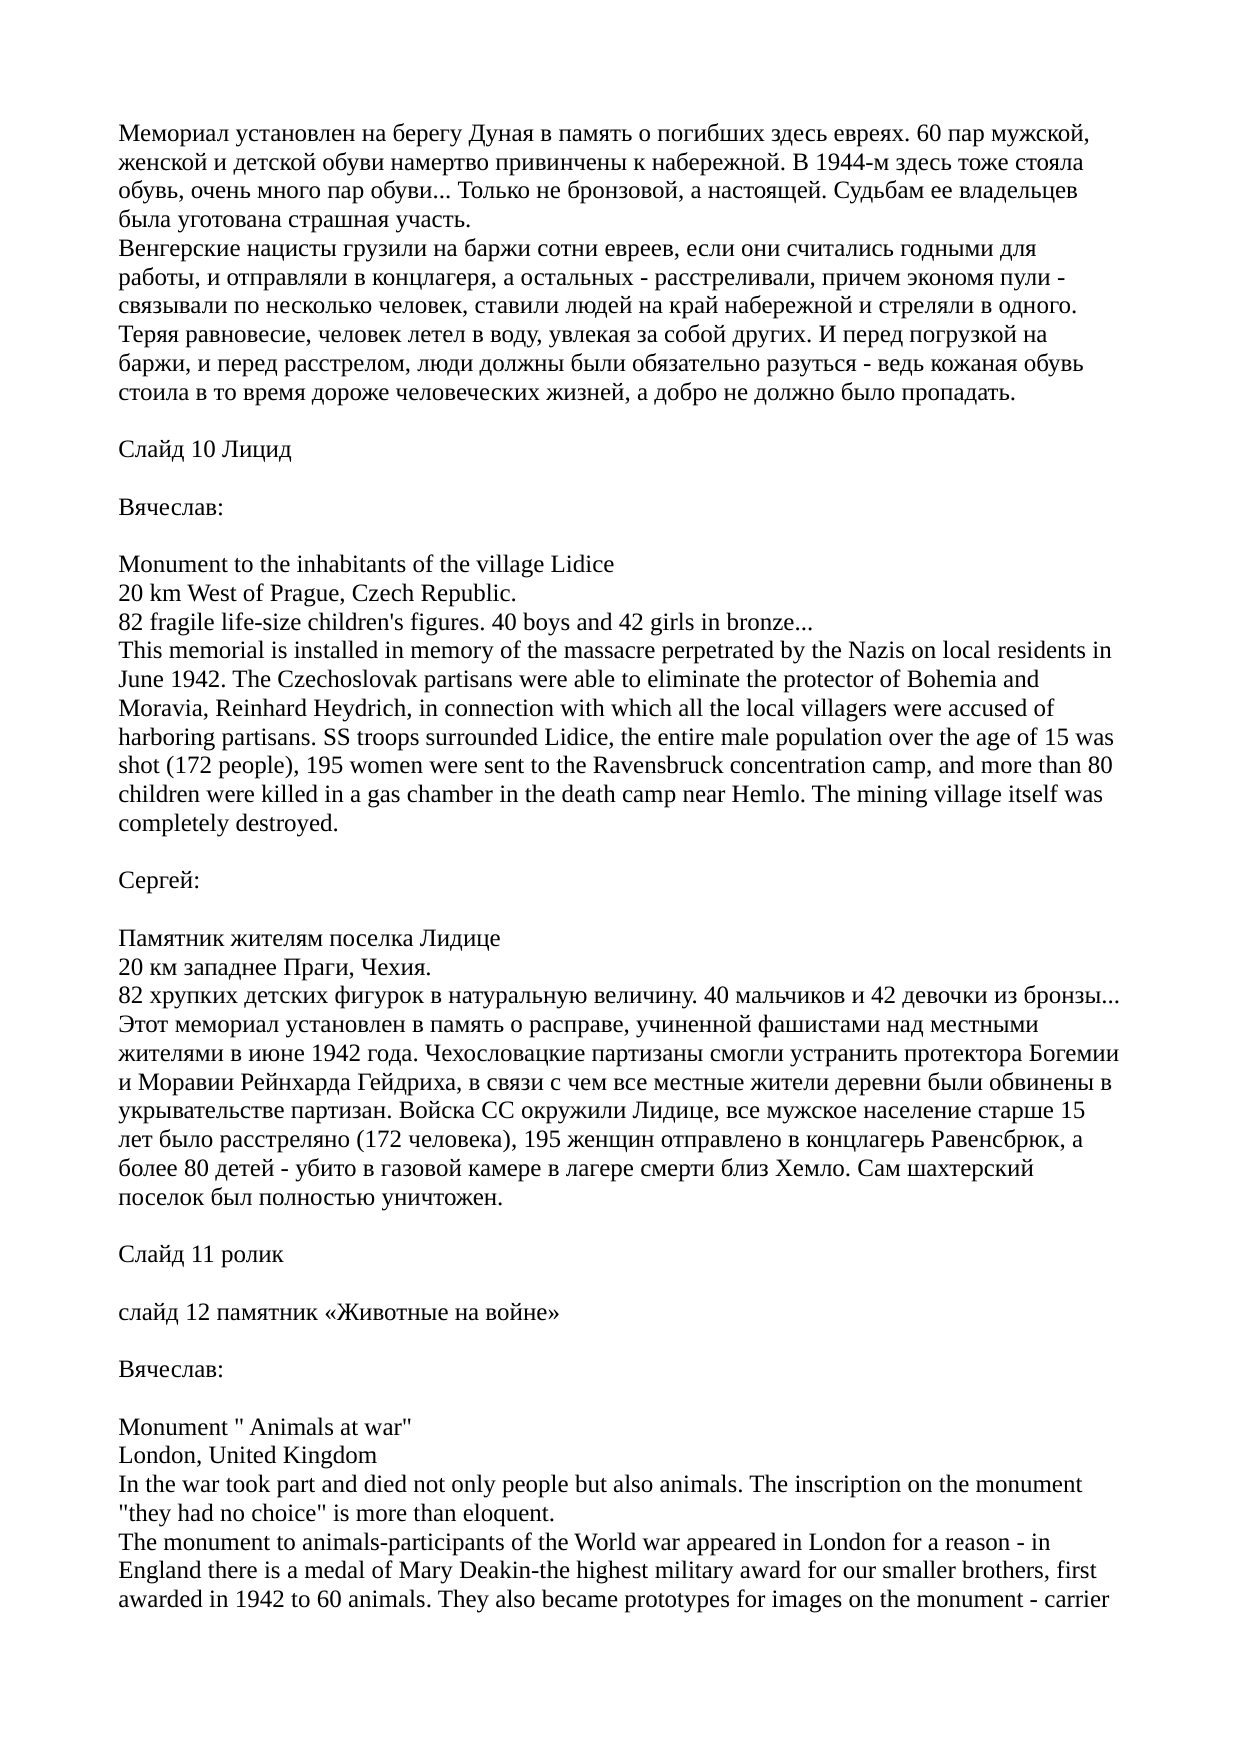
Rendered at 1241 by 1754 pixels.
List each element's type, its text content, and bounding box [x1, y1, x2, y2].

text Мемориал установлен на берегу Дуная в память о погибших здесь евреях. 60 пар мужской, женской и детской обуви намертво привинчены к набережной. В 1944-м здесь тоже стояла обувь, очень много пар обуви... Только не бронзовой, а настоящей. Судьбам ее владельцев была уготована страшная участь. Венгерские нацисты грузили на баржи сотни евреев, если они считались годными для работы, и отправляли в концлагеря, а остальных - расстреливали, причем экономя пули - связывали по несколько человек, ставили людей на край набережной и стреляли в одного. Теряя равновесие, человек летел в воду, увлекая за собой других. И перед погрузкой на баржи, и перед расстрелом, люди должны были обязательно разуться - ведь кожаная обувь стоила в то время дороже человеческих жизней, а добро не должно было пропадать. [118, 118, 1122, 406]
text слайд 12 памятник «Животные на войне» [118, 1297, 1122, 1326]
text Вячеслав: [118, 1354, 1122, 1383]
text Слайд 10 Лицид [118, 434, 1122, 463]
text Monument to the inhabitants of the village Lidice 20 km West of Prague, Czech Republic. 82 fragile life-size children's figures. 40 boys and 42 girls in bronze... This memorial is installed in memory of the massacre perpetrated by the Nazis on local residents in June 1942. The Czechoslovak partisans were able to eliminate the protector of Bohemia and Moravia, Reinhard Heydrich, in connection with which all the local villagers were accused of harboring partisans. SS troops surrounded Lidice, the entire male population over the age of 15 was shot (172 people), 195 women were sent to the Ravensbruck concentration camp, and more than 80 children were killed in a gas chamber in the death camp near Hemlo. The mining village itself was completely destroyed. [118, 549, 1122, 837]
text Вячеслав: [118, 492, 1122, 521]
text Monument " Animals at war" London, United Kingdom In the war took part and died not only people but also animals. The inscription on the monument "they had no choice" is more than eloquent. The monument to animals-participants of the World war appeared in London for a reason - in England there is a medal of Mary Deakin-the highest military award for our smaller brothers, first awarded in 1942 to 60 animals. They also became prototypes for images on the monument - carrier [118, 1412, 1122, 1613]
text Памятник жителям поселка Лидице 20 км западнее Праги, Чехия. 82 хрупких детских фигурок в натуральную величину. 40 мальчиков и 42 девочки из бронзы... Этот мемориал установлен в память о расправе, учиненной фашистами над местными жителями в июне 1942 года. Чехословацкие партизаны смогли устранить протектора Богемии и Моравии Рейнхарда Гейдриха, в связи с чем все местные жители деревни были обвинены в укрывательстве партизан. Войска СС окружили Лидице, все мужское население старше 15 лет было расстреляно (172 человека), 195 женщин отправлено в концлагерь Равенсбрюк, а более 80 детей - убито в газовой камере в лагере смерти близ Хемло. Сам шахтерский поселок был полностью уничтожен. [118, 923, 1122, 1211]
text Слайд 11 ролик [118, 1239, 1122, 1268]
text Сергей: [118, 866, 1122, 894]
